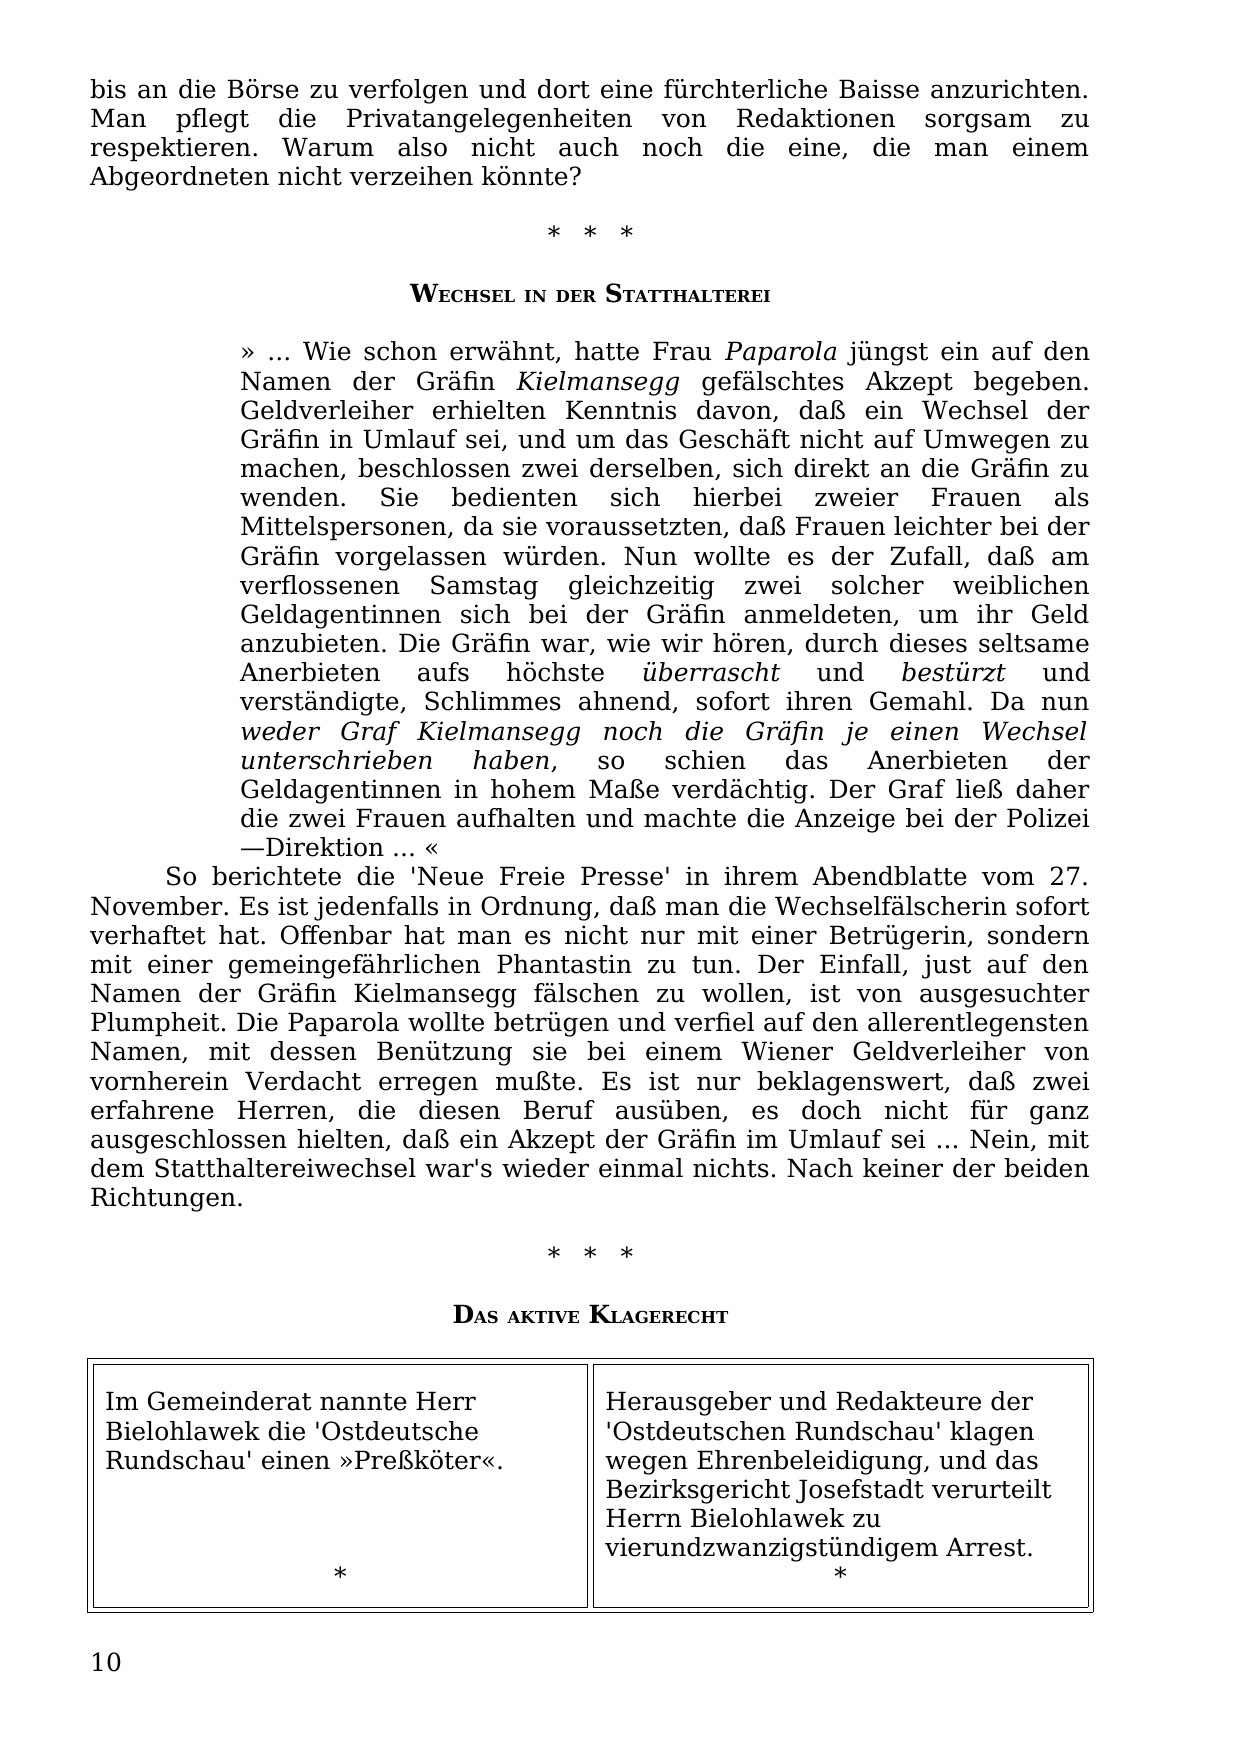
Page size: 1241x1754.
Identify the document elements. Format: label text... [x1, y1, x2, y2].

text * * * [90, 1242, 1091, 1271]
table_header Im Gemeinderat nannte Herr Bielohlawek die 'Ostdeutsche Rundschau' einen »Preßköter«. * [90, 1359, 590, 1607]
text » ... Wie schon erwähnt, hatte Frau Paparola jüngst ein auf den Namen der Gräfin Kielmansegg gefälschtes Akzept begeben. Geldverleiher erhielten Kenntnis davon, daß ein Wechsel der Gräfin in Umlauf sei, und um das Geschäft nicht auf Umwegen zu machen, beschlossen zwei derselben, sich direkt an die Gräfin zu wenden. Sie bedienten sich hierbei zweier Frauen als Mittelspersonen, da sie voraussetzten, daß Frauen leichter bei der Gräfin vorgelassen würden. Nun wollte es der Zufall, daß am verflossenen Samstag gleichzeitig zwei solcher weiblichen Geldagentinnen sich bei der Gräfin anmeldeten, um ihr Geld anzubieten. Die Gräfin war, wie wir hören, durch dieses seltsame Anerbieten aufs höchste überrascht und bestürzt und verständigte, Schlimmes ahnend, sofort ihren Gemahl. Da nun weder Graf Kielmansegg noch die Gräfin je einen Wechsel unterschrieben haben, so schien das Anerbieten der Geldagentinnen in hohem Maße verdächtig. Der Graf ließ daher die zwei Frauen aufhalten und machte die Anzeige bei der Polizei—Direktion ... « [240, 337, 1091, 862]
text * * * [90, 221, 1091, 250]
text So berichtete die 'Neue Freie Presse' in ihrem Abendblatte vom 27. November. Es ist jedenfalls in Ordnung, daß man die Wechselfälscherin sofort verhaftet hat. Offenbar hat man es nicht nur mit einer Betrügerin, sondern mit einer gemeingefährlichen Phantastin zu tun. Der Einfall, just auf den Namen der Gräfin Kielmansegg fälschen zu wollen, ist von ausgesuchter Plumpheit. Die Paparola wollte betrügen und verfiel auf den allerentlegensten Namen, mit dessen Benützung sie bei einem Wiener Geldverleiher von vornherein Verdacht erregen mußte. Es ist nur beklagenswert, daß zwei erfahrene Herren, die diesen Beruf ausüben, es doch nicht für ganz ausgeschlossen hielten, daß ein Akzept der Gräfin im Umlauf sei ... Nein, mit dem Statthaltereiwechsel war's wieder einmal nichts. Nach keiner der beiden Richtungen. [90, 862, 1091, 1212]
table_header Herausgeber und Redakteure der 'Ostdeutschen Rundschau' klagen wegen Ehrenbeleidigung, und das Bezirksgericht Josefstadt verurteilt Herrn Bielohlawek zu vierundzwanzigstündigem Arrest. * [590, 1359, 1091, 1607]
text Das aktive Klagerecht [90, 1271, 1091, 1329]
text Wechsel in der Statthalterei [90, 250, 1091, 308]
text bis an die Börse zu verfolgen und dort eine fürchterliche Baisse anzurichten. Man pflegt die Privatangelegenheiten von Redaktionen sorgsam zu respektieren. Warum also nicht auch noch die eine, die man einem Abgeordneten nicht verzeihen könnte? [90, 75, 1091, 192]
